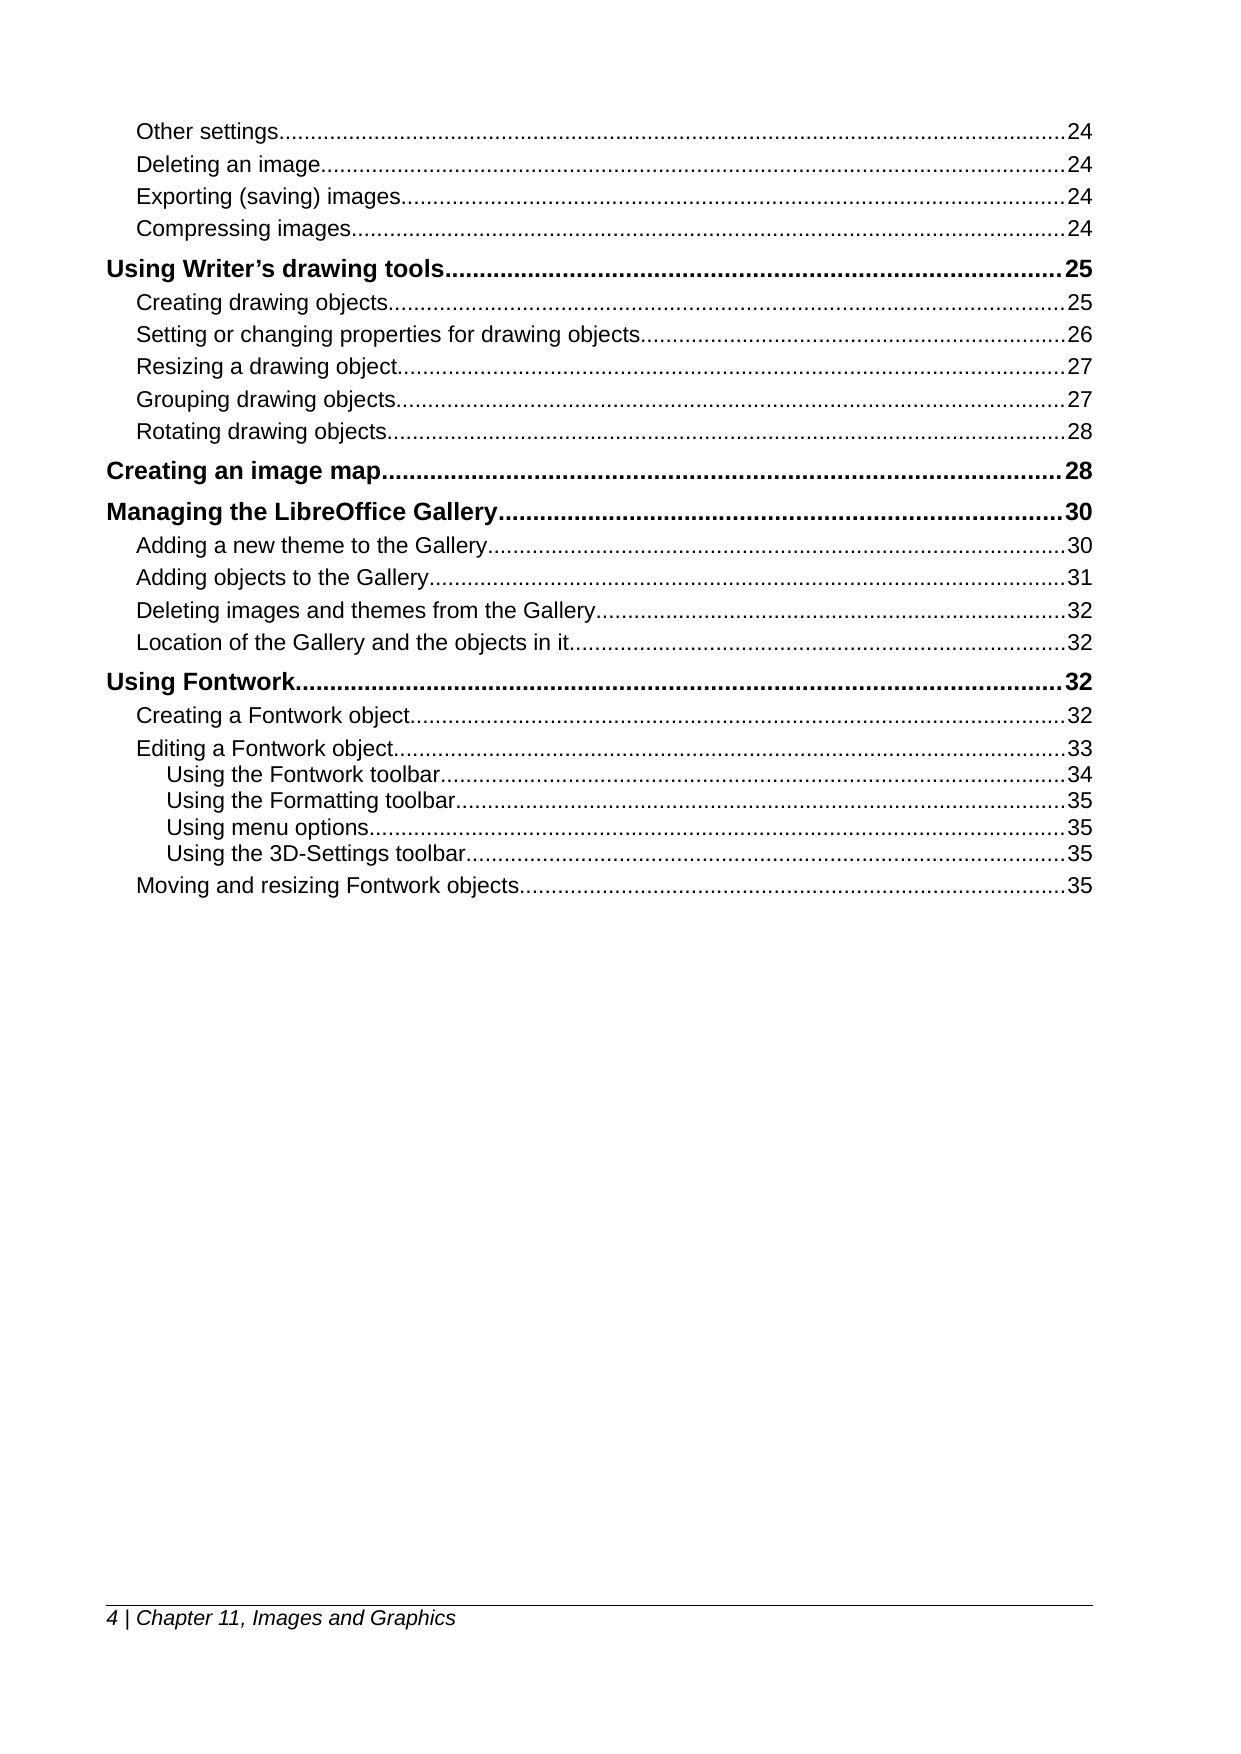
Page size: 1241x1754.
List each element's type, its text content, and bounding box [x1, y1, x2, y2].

text Location of the Gallery and the objects in it 32 [136, 629, 1093, 655]
text Rotating drawing objects 28 [136, 418, 1093, 444]
text Creating an image map 28 [106, 456, 1093, 485]
text Other settings 24 [136, 118, 1093, 144]
text Using menu options 35 [166, 814, 1093, 840]
text Compressing images 24 [136, 215, 1093, 242]
text Using the 3D-Settings toolbar 35 [166, 840, 1093, 866]
text Using Fontwork 32 [106, 667, 1093, 696]
text Moving and resizing Fontwork objects 35 [136, 872, 1093, 899]
text Setting or changing properties for drawing objects 26 [136, 321, 1093, 347]
text Grouping drawing objects 27 [136, 386, 1093, 412]
text Exporting (saving) images 24 [136, 183, 1093, 209]
text Using the Formatting toolbar 35 [166, 787, 1093, 814]
text Managing the LibreOffice Gallery 30 [106, 497, 1093, 526]
text Deleting an image 24 [136, 151, 1093, 177]
text Editing a Fontwork object 33 [136, 734, 1093, 761]
text Adding a new theme to the Gallery 30 [136, 532, 1093, 558]
text Using Writer’s drawing tools 25 [106, 254, 1093, 282]
text Adding objects to the Gallery 31 [136, 564, 1093, 591]
text Creating drawing objects 25 [136, 288, 1093, 315]
text Using the Fontwork toolbar 34 [166, 761, 1093, 787]
text Creating a Fontwork object 32 [136, 702, 1093, 728]
text Deleting images and themes from the Gallery 32 [136, 597, 1093, 623]
text Resizing a drawing object 27 [136, 353, 1093, 379]
